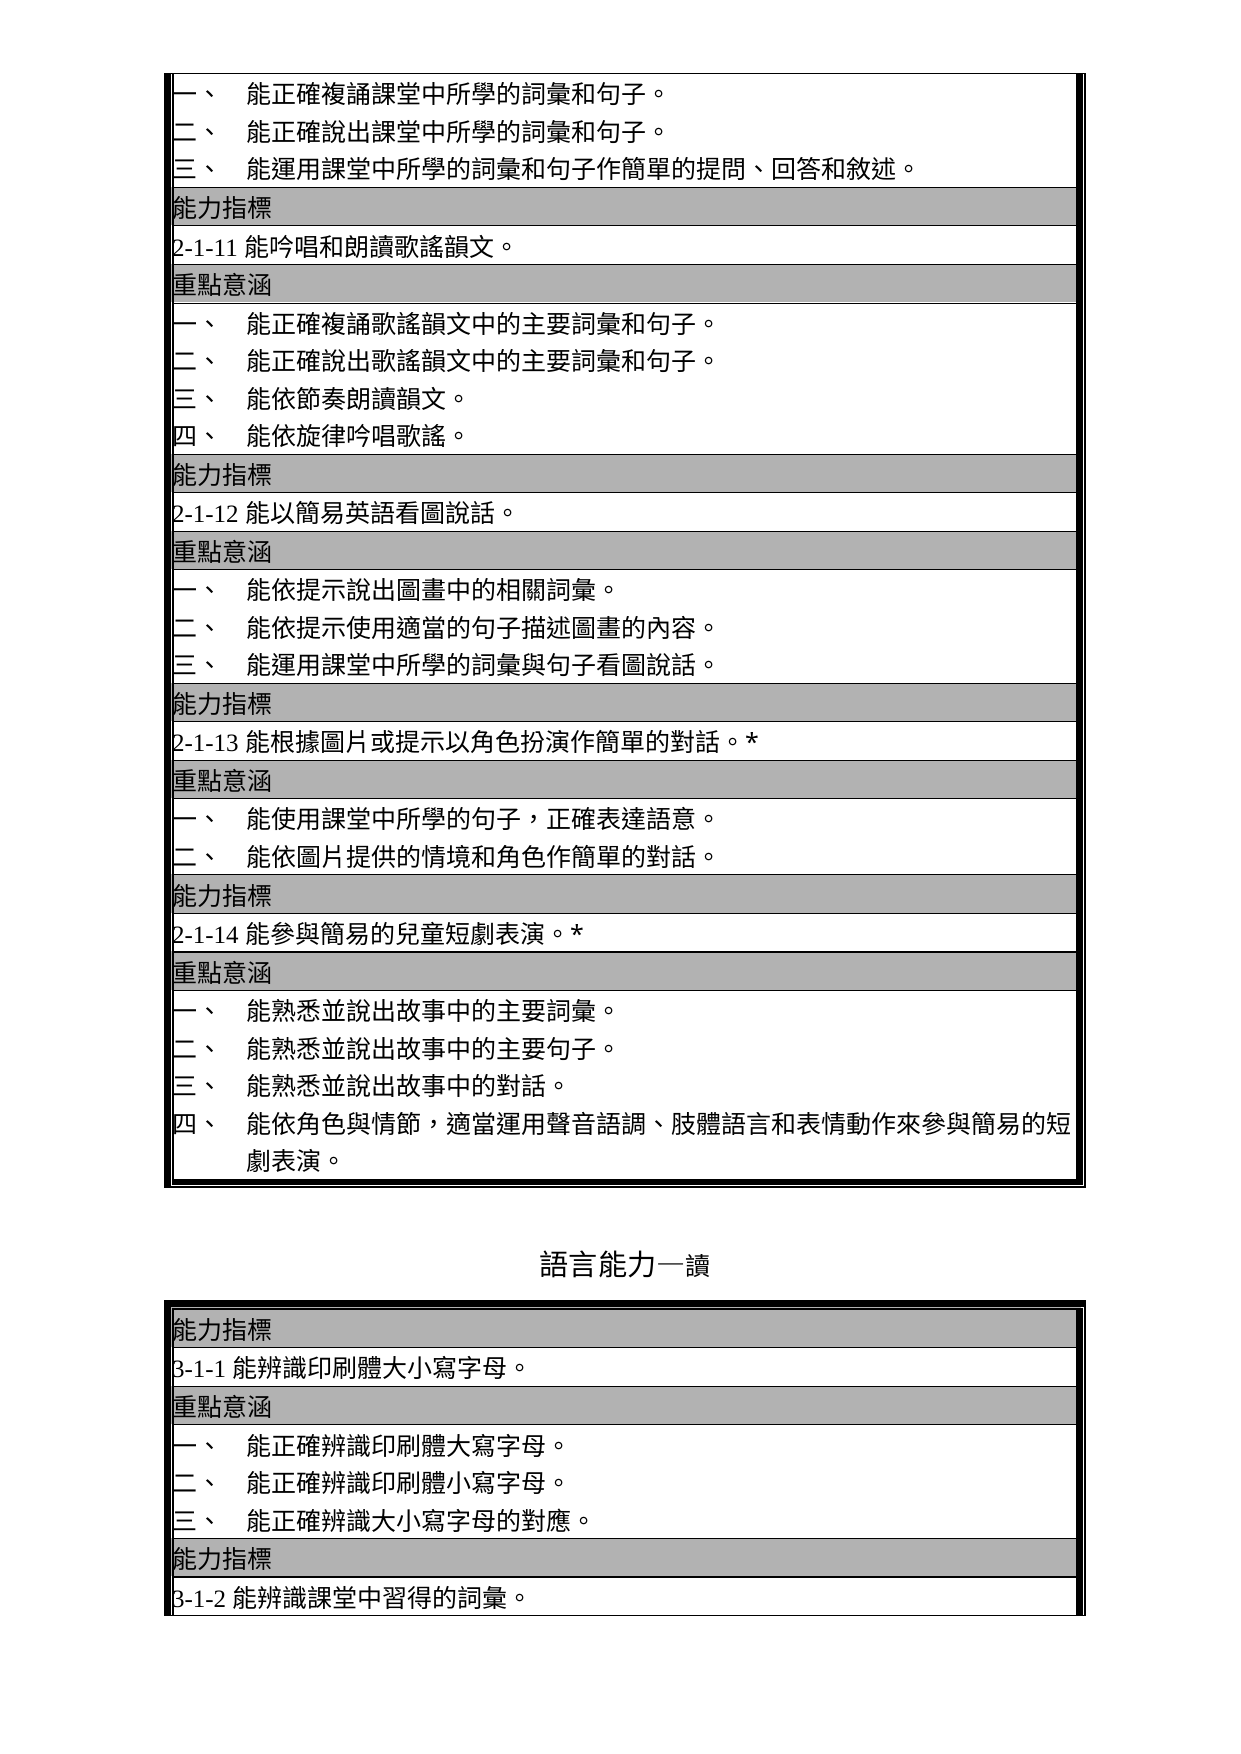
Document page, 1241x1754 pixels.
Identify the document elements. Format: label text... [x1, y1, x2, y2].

table_cell 能熟悉並說出故事中的主要詞彙。 能熟悉並說出故事中的主要句子。 能熟悉並說出故事中的對話。 能依角色與情節，適當運用聲音語調、肢體語言和表情動作來參與簡易的短劇表演。 [174, 991, 1076, 1178]
table_cell 3-1-2 能辨識課堂中習得的詞彙。 [174, 1578, 1076, 1615]
table_cell 能正確複誦歌謠韻文中的主要詞彙和句子。 能正確說出歌謠韻文中的主要詞彙和句子。 能依節奏朗讀韻文。 能依旋律吟唱歌謠。 [174, 304, 1076, 453]
table_cell 2-1-13 能根據圖片或提示以角色扮演作簡單的對話。* [174, 722, 1076, 760]
table_cell 能使用課堂中所學的句子，正確表達語意。 能依圖片提供的情境和角色作簡單的對話。 [174, 799, 1076, 874]
table_cell 重點意涵 [174, 761, 1076, 798]
table_cell 能正確複誦課堂中所學的詞彙和句子。 能正確說出課堂中所學的詞彙和句子。 能運用課堂中所學的詞彙和句子作簡單的提問、回答和敘述。 [174, 74, 1076, 187]
table_cell 重點意涵 [174, 1387, 1076, 1424]
table_header 能力指標 [174, 1310, 1076, 1347]
table_cell 能力指標 [174, 875, 1076, 913]
table_cell 2-1-12 能以簡易英語看圖說話。 [174, 493, 1076, 531]
table_cell 能力指標 [174, 455, 1076, 492]
text 語言能力—讀 [75, 1225, 1175, 1300]
table_cell 3-1-1 能辨識印刷體大小寫字母。 [174, 1348, 1076, 1386]
table_cell 2-1-14 能參與簡易的兒童短劇表演。* [174, 914, 1076, 951]
table_cell 重點意涵 [174, 532, 1076, 569]
table_cell 能依提示說出圖畫中的相關詞彙。 能依提示使用適當的句子描述圖畫的內容。 能運用課堂中所學的詞彙與句子看圖說話。 [174, 570, 1076, 683]
table_cell 能正確辨識印刷體大寫字母。 能正確辨識印刷體小寫字母。 能正確辨識大小寫字母的對應。 [174, 1425, 1076, 1538]
table_cell 重點意涵 [174, 953, 1076, 990]
table_cell 2-1-11 能吟唱和朗讀歌謠韻文。 [174, 226, 1076, 264]
table_cell 重點意涵 [174, 265, 1076, 302]
table_cell 能力指標 [174, 188, 1076, 225]
table_cell 能力指標 [174, 684, 1076, 721]
table_cell 能力指標 [174, 1539, 1076, 1576]
